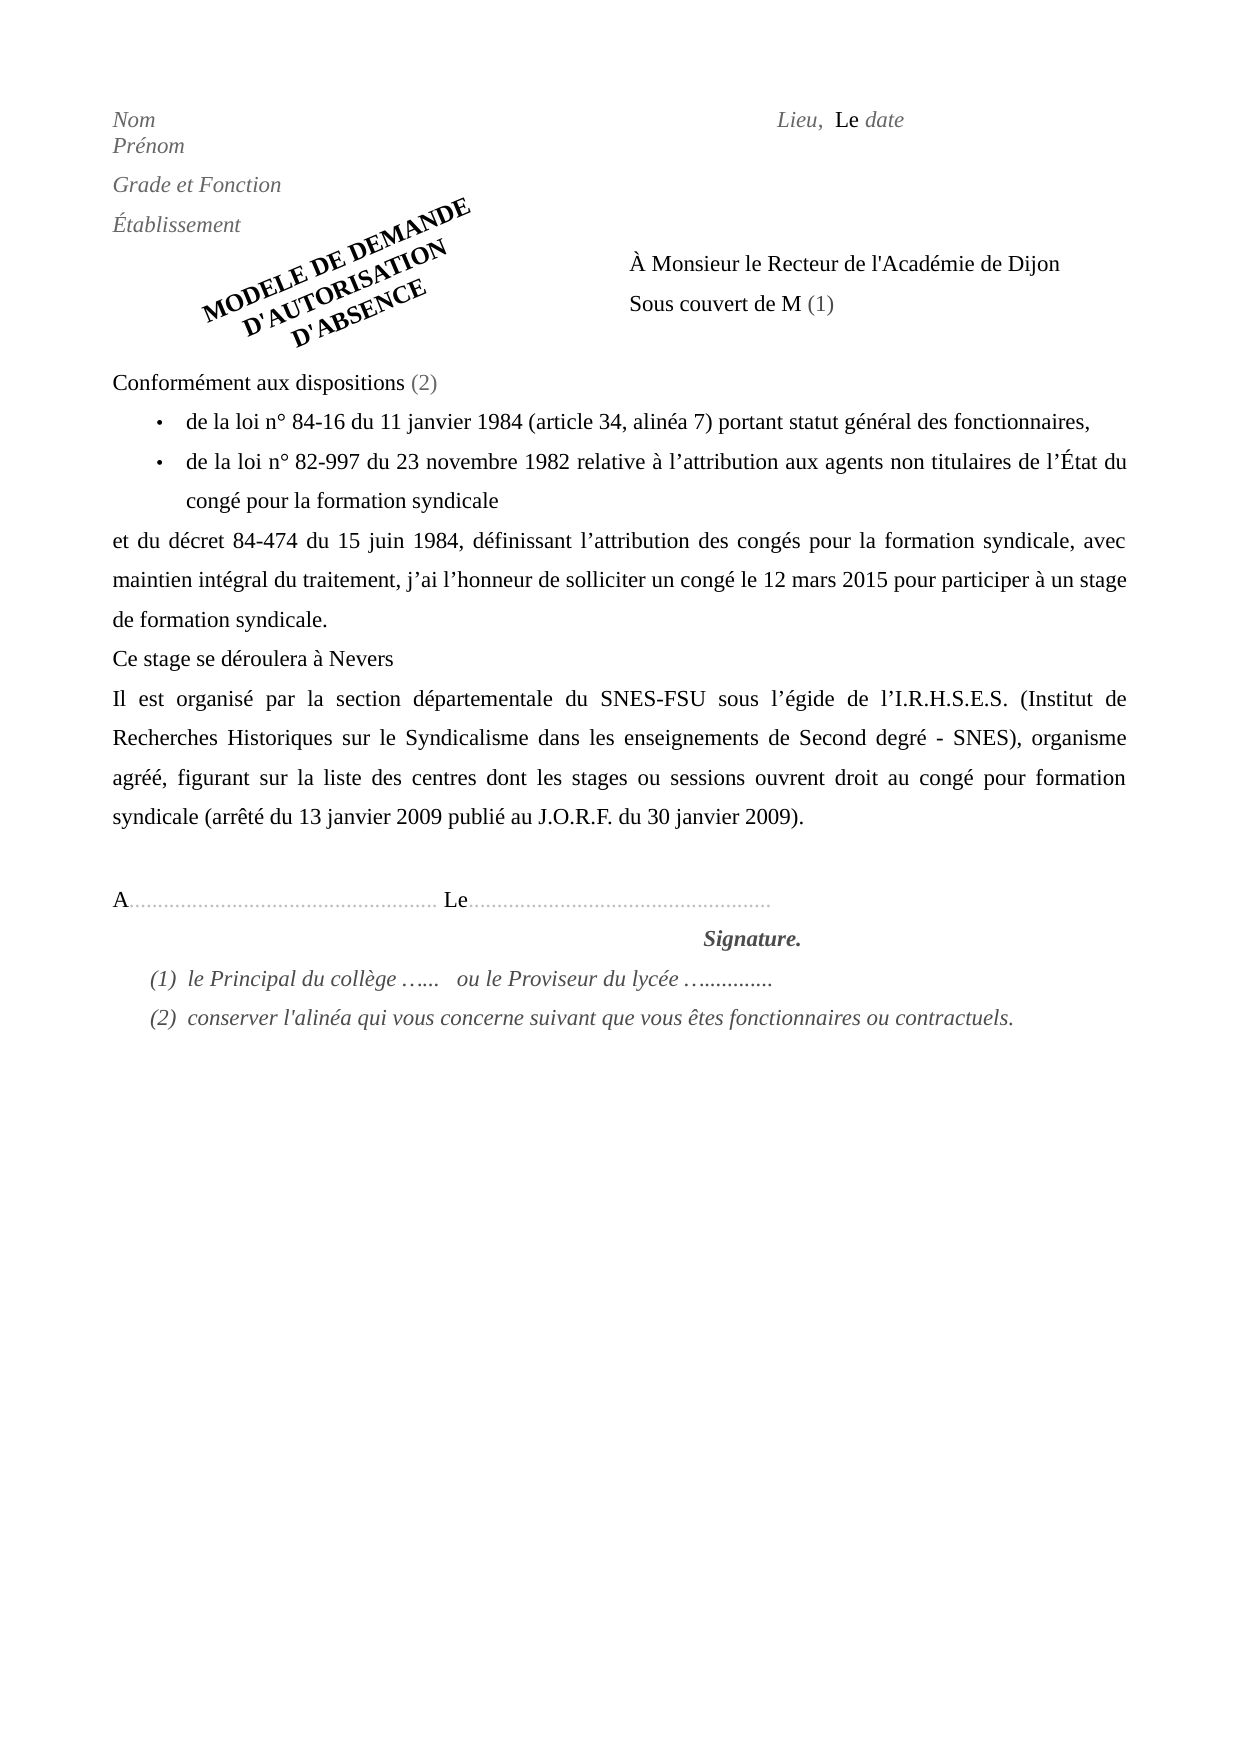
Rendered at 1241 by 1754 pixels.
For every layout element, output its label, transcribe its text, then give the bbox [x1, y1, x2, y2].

text et du décret 84-474 du 15 juin 1984, définissant l’attribution des congés pour la formation syndicale, avec maintien intégral du traitement, j’ai l’honneur de solliciter un congé le 12 mars 2015 pour participer à un stage de formation syndicale. [112, 527, 1128, 632]
text À Monsieur le Recteur de l'Académie de Dijon [112, 250, 1128, 277]
text Grade et Fonction [112, 171, 1128, 198]
list de la loi n° 84-16 du 11 janvier 1984 (article 34, alinéa 7) portant statut général des fonctionnaires, [156, 408, 1128, 435]
text Nom Lieu, Le date Prénom [112, 106, 1128, 159]
text Conformément aux dispositions (2) [112, 369, 1128, 395]
list conserver l'alinéa qui vous concerne suivant que vous êtes fonctionnaires ou contractuels. [150, 1004, 1128, 1031]
text Signature. [112, 925, 1128, 952]
list le Principal du collège …... ou le Proviseur du lycée …............ [150, 965, 1128, 991]
text Il est organisé par la section départementale du SNES-FSU sous l’égide de l’I.R.H.S.E.S. (Institut de Recherches Historiques sur le Syndicalisme dans les enseignements de Second degré - SNES), organisme agréé, figurant sur la liste des centres dont les stages ou sessions ouvrent droit au congé pour formation syndicale (arrêté du 13 janvier 2009 publié au J.O.R.F. du 30 janvier 2009). [112, 685, 1128, 829]
text A...................................................... Le..................................................... [112, 886, 1128, 912]
text Ce stage se déroulera à Nevers [112, 645, 1128, 672]
text Sous couvert de M (1) [112, 290, 1128, 316]
list de la loi n° 82-997 du 23 novembre 1982 relative à l’attribution aux agents non titulaires de l’État du congé pour la formation syndicale [156, 448, 1128, 514]
text Établissement [112, 211, 1128, 237]
